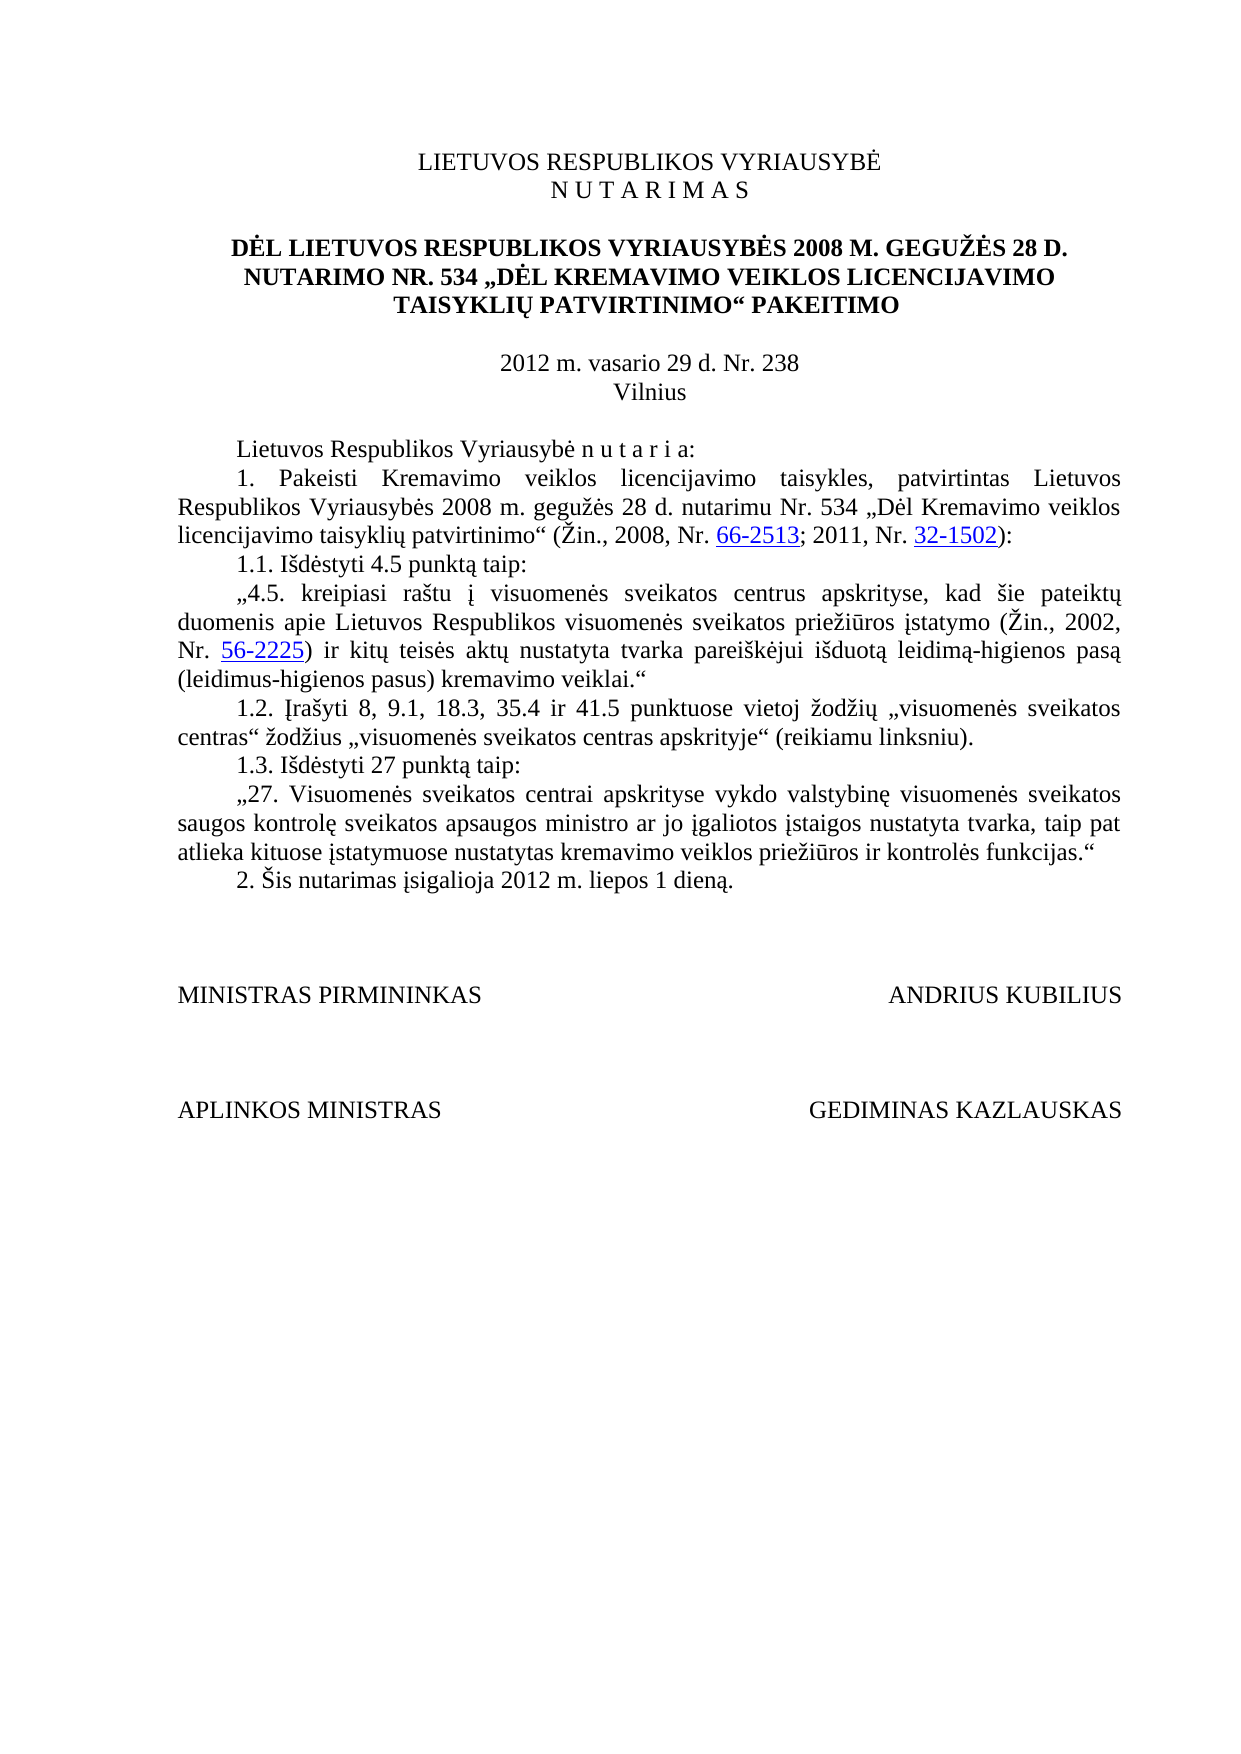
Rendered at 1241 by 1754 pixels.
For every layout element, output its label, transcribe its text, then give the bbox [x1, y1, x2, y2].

text 1.3. Išdėstyti 27 punktą taip: [177, 751, 1122, 779]
text 1.1. Išdėstyti 4.5 punktą taip: [177, 549, 1122, 578]
text „4.5. kreipiasi raštu į visuomenės sveikatos centrus apskrityse, kad šie pateiktų duomenis apie Lietuvos Respublikos visuomenės sveikatos priežiūros įstatymo (Žin., 2002, Nr. 56-2225) ir kitų teisės aktų nustatyta tvarka pareiškėjui išduotą leidimą-higienos pasą (leidimus-higienos pasus) kremavimo veiklai.“ [177, 578, 1122, 693]
text 2012 m. vasario 29 d. Nr. 238 [177, 348, 1122, 377]
text 1.2. Įrašyti 8, 9.1, 18.3, 35.4 ir 41.5 punktuose vietoj žodžių „visuomenės sveikatos centras“ žodžius „visuomenės sveikatos centras apskrityje“ (reikiamu linksniu). [177, 693, 1122, 751]
text APLINKOS MINISTRAS GEDIMINAS KAZLAUSKAS [177, 1096, 1122, 1124]
text LIETUVOS RESPUBLIKOS VYRIAUSYBĖ [177, 147, 1122, 176]
text 1. Pakeisti Kremavimo veiklos licencijavimo taisykles, patvirtintas Lietuvos Respublikos Vyriausybės 2008 m. gegužės 28 d. nutarimu Nr. 534 „Dėl Kremavimo veiklos licencijavimo taisyklių patvirtinimo“ (Žin., 2008, Nr. 66-2513; 2011, Nr. 32-1502): [177, 463, 1122, 549]
text Lietuvos Respublikos Vyriausybė nutaria: [177, 434, 1122, 463]
text 2. Šis nutarimas įsigalioja 2012 m. liepos 1 dieną. [177, 866, 1122, 894]
text „27. Visuomenės sveikatos centrai apskrityse vykdo valstybinę visuomenės sveikatos saugos kontrolę sveikatos apsaugos ministro ar jo įgaliotos įstaigos nustatyta tvarka, taip pat atlieka kituose įstatymuose nustatytas kremavimo veiklos priežiūros ir kontrolės funkcijas.“ [177, 779, 1122, 866]
text MINISTRAS PIRMININKAS ANDRIUS KUBILIUS [177, 981, 1122, 1009]
text Vilnius [177, 377, 1122, 406]
text DĖL LIETUVOS RESPUBLIKOS VYRIAUSYBĖS 2008 M. GEGUŽĖS 28 D. NUTARIMO NR. 534 „DĖL KREMAVIMO VEIKLOS LICENCIJAVIMO TAISYKLIŲ PATVIRTINIMO“ PAKEITIMO [177, 233, 1122, 319]
text N U T A R I M A S [177, 176, 1122, 204]
